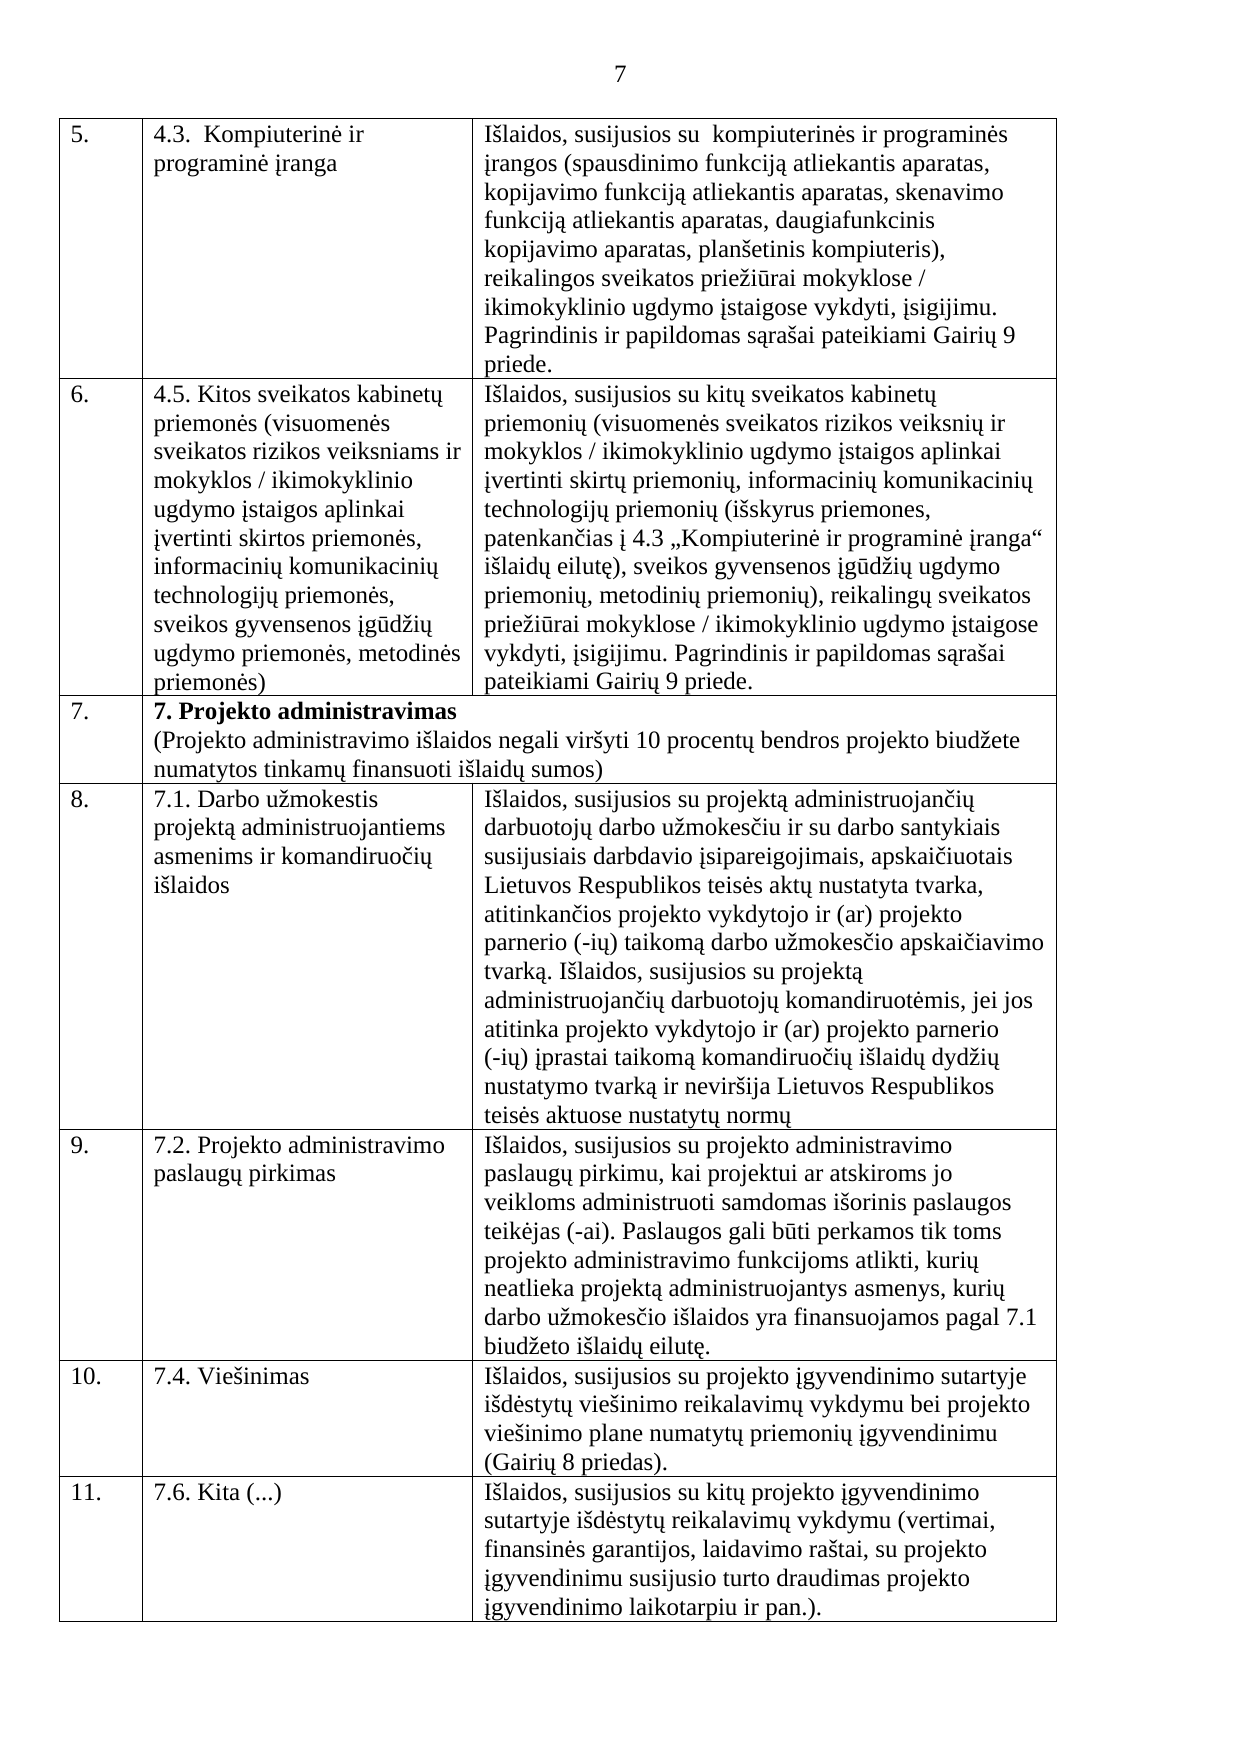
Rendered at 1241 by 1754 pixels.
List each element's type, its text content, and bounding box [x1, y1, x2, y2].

table_cell Išlaidos, susijusios su kompiuterinės ir programinės įrangos (spausdinimo funkciją atliekantis aparatas, kopijavimo funkciją atliekantis aparatas, skenavimo funkciją atliekantis aparatas, daugiafunkcinis kopijavimo aparatas, planšetinis kompiuteris), reikalingos sveikatos priežiūrai mokyklose / ikimokyklinio ugdymo įstaigose vykdyti, įsigijimu. Pagrindinis ir papildomas sąrašai pateikiami Gairių 9 priede. [473, 119, 1056, 378]
table_cell 4.3. Kompiuterinė ir programinė įranga [143, 119, 472, 378]
table_cell 9. [60, 1130, 142, 1360]
table_cell 10. [60, 1361, 142, 1476]
table_cell 7.6. Kita (...) [143, 1477, 472, 1621]
table_cell Išlaidos, susijusios su projekto įgyvendinimo sutartyje išdėstytų viešinimo reikalavimų vykdymu bei projekto viešinimo plane numatytų priemonių įgyvendinimu (Gairių 8 priedas). [473, 1361, 1056, 1476]
table_cell 11. [60, 1477, 142, 1621]
table_cell 6. [60, 379, 142, 695]
table_cell 7.4. Viešinimas [143, 1361, 472, 1476]
table_cell 8. [60, 784, 142, 1129]
table_cell 7.1. Darbo užmokestis projektą administruojantiems asmenims ir komandiruočių išlaidos [143, 784, 472, 1129]
table_cell Išlaidos, susijusios su kitų projekto įgyvendinimo sutartyje išdėstytų reikalavimų vykdymu (vertimai, finansinės garantijos, laidavimo raštai, su projekto įgyvendinimu susijusio turto draudimas projekto įgyvendinimo laikotarpiu ir pan.). [473, 1477, 1056, 1621]
table_cell 4.5. Kitos sveikatos kabinetų priemonės (visuomenės sveikatos rizikos veiksniams ir mokyklos / ikimokyklinio ugdymo įstaigos aplinkai įvertinti skirtos priemonės, informacinių komunikacinių technologijų priemonės, sveikos gyvensenos įgūdžių ugdymo priemonės, metodinės priemonės) [143, 379, 472, 695]
table_cell Išlaidos, susijusios su projekto administravimo paslaugų pirkimu, kai projektui ar atskiroms jo veikloms administruoti samdomas išorinis paslaugos teikėjas (-ai). Paslaugos gali būti perkamos tik toms projekto administravimo funkcijoms atlikti, kurių neatlieka projektą administruojantys asmenys, kurių darbo užmokesčio išlaidos yra finansuojamos pagal 7.1 biudžeto išlaidų eilutę. [473, 1130, 1056, 1360]
table_cell 7. [60, 696, 142, 783]
table_cell Išlaidos, susijusios su kitų sveikatos kabinetų priemonių (visuomenės sveikatos rizikos veiksnių ir mokyklos / ikimokyklinio ugdymo įstaigos aplinkai įvertinti skirtų priemonių, informacinių komunikacinių technologijų priemonių (išskyrus priemones, patenkančias į 4.3 „Kompiuterinė ir programinė įranga“ išlaidų eilutę), sveikos gyvensenos įgūdžių ugdymo priemonių, metodinių priemonių), reikalingų sveikatos priežiūrai mokyklose / ikimokyklinio ugdymo įstaigose vykdyti, įsigijimu. Pagrindinis ir papildomas sąrašai pateikiami Gairių 9 priede. [473, 379, 1056, 695]
table_cell Išlaidos, susijusios su projektą administruojančių darbuotojų darbo užmokesčiu ir su darbo santykiais susijusiais darbdavio įsipareigojimais, apskaičiuotais Lietuvos Respublikos teisės aktų nustatyta tvarka, atitinkančios projekto vykdytojo ir (ar) projekto parnerio (-ių) taikomą darbo užmokesčio apskaičiavimo tvarką. Išlaidos, susijusios su projektą administruojančių darbuotojų komandiruotėmis, jei jos atitinka projekto vykdytojo ir (ar) projekto parnerio (-ių) įprastai taikomą komandiruočių išlaidų dydžių nustatymo tvarką ir neviršija Lietuvos Respublikos teisės aktuose nustatytų normų [473, 784, 1056, 1129]
table_cell 7. Projekto administravimas (Projekto administravimo išlaidos negali viršyti 10 procentų bendros projekto biudžete numatytos tinkamų finansuoti išlaidų sumos) [143, 696, 1056, 783]
table_cell 7.2. Projekto administravimo paslaugų pirkimas [143, 1130, 472, 1360]
table_cell 5. [60, 119, 142, 378]
